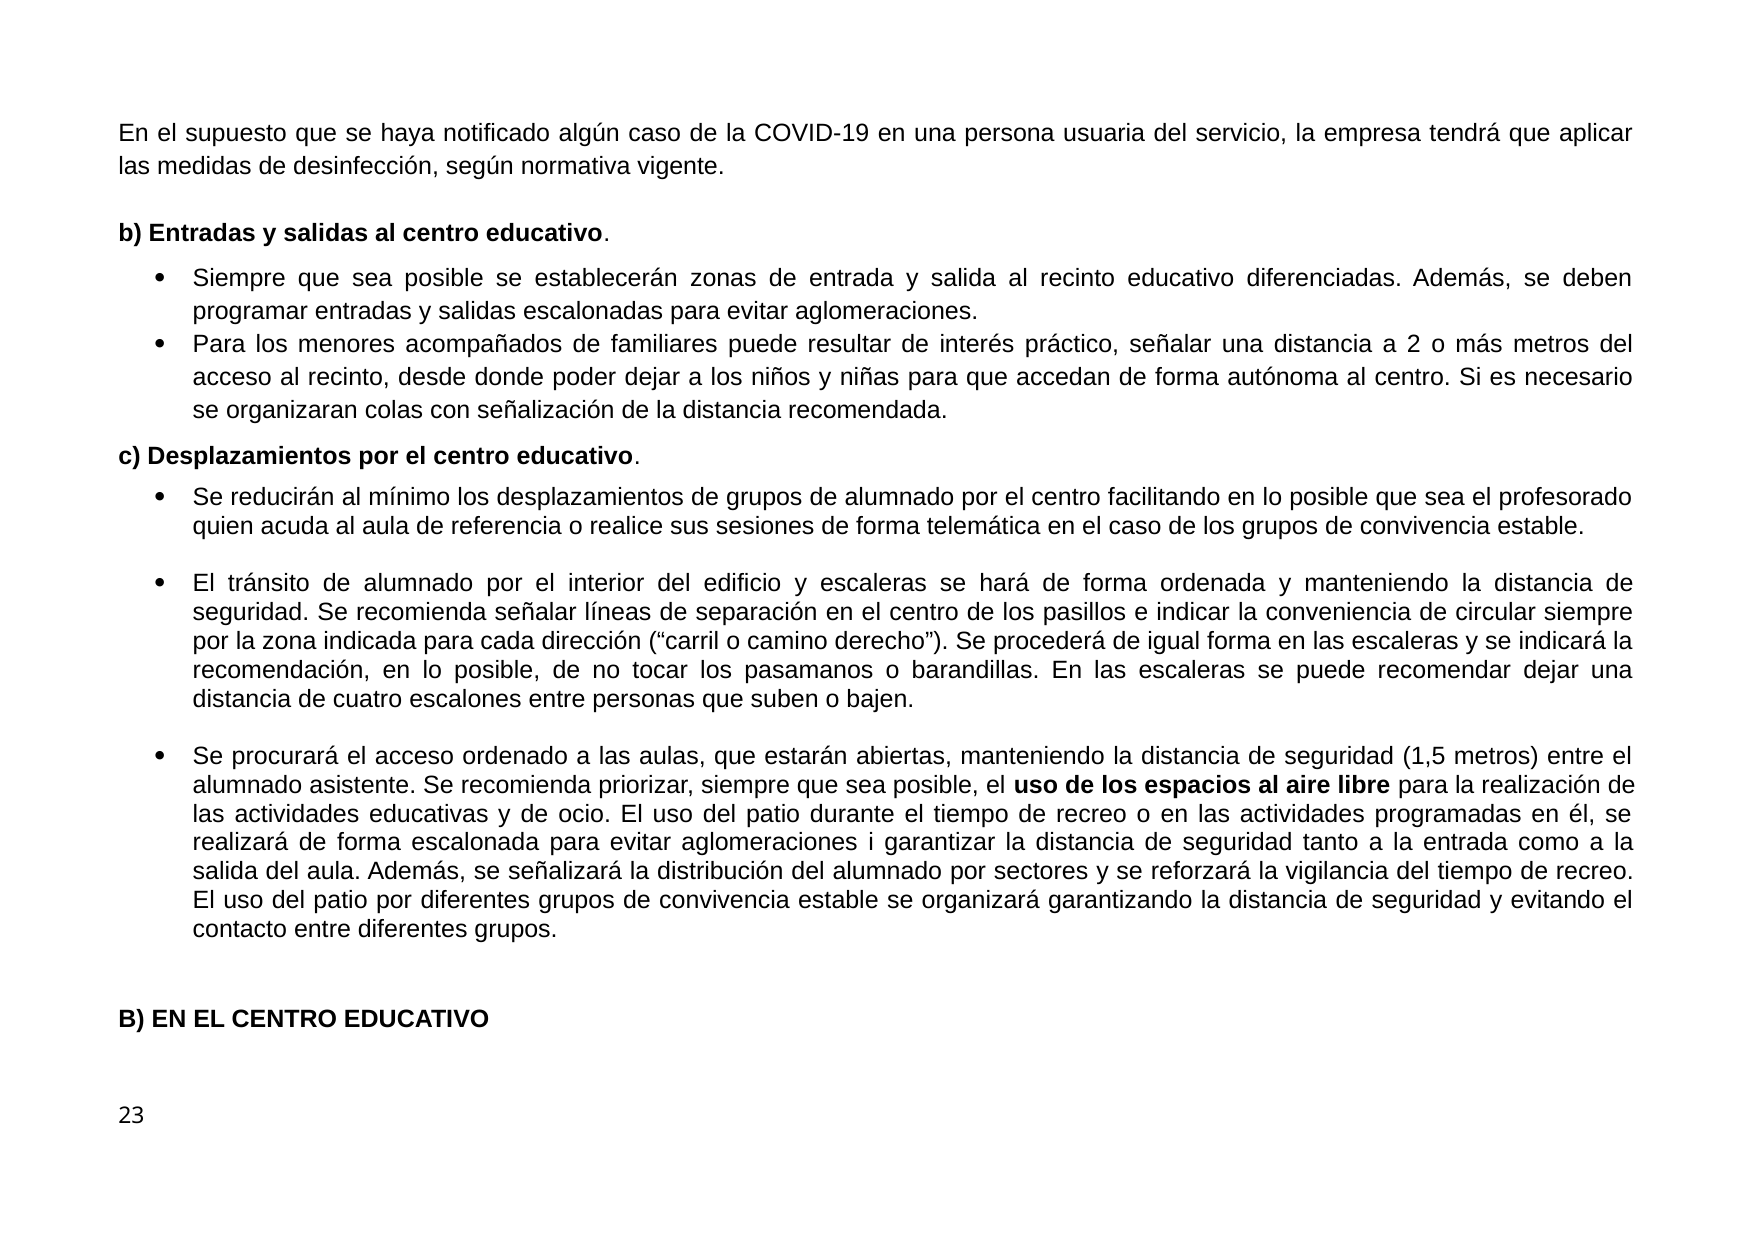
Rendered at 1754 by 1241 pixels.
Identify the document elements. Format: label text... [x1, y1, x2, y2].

text c) Desplazamientos por el centro educativo. [118, 441, 1636, 469]
list En el supuesto que se haya notificado algún caso de la COVID-19 en una persona usuaria del servicio, la empresa tendrá que aplicar las medidas de desinfección, según normativa vigente. [118, 118, 1636, 180]
list El tránsito de alumnado por el interior del edificio y escaleras se hará de forma ordenada y manteniendo la distancia de seguridad. Se recomienda señalar líneas de separación en el centro de los pasillos e indicar la conveniencia de circular siempre por la zona indicada para cada dirección (“carril o camino derecho”). Se procederá de igual forma en las escaleras y se indicará la recomendación, en lo posible, de no tocar los pasamanos o barandillas. En las escaleras se puede recomendar dejar una distancia de cuatro escalones entre personas que suben o bajen. [155, 568, 1636, 712]
text b) Entradas y salidas al centro educativo. [118, 217, 1636, 246]
text B) EN EL CENTRO EDUCATIVO [118, 1004, 1636, 1033]
list Siempre que sea posible se establecerán zonas de entrada y salida al recinto educativo diferenciadas. Además, se deben programar entradas y salidas escalonadas para evitar aglomeraciones. [155, 263, 1636, 325]
list Se reducirán al mínimo los desplazamientos de grupos de alumnado por el centro facilitando en lo posible que sea el profesorado quien acuda al aula de referencia o realice sus sesiones de forma telemática en el caso de los grupos de convivencia estable. [155, 482, 1636, 540]
list Para los menores acompañados de familiares puede resultar de interés práctico, señalar una distancia a 2 o más metros del acceso al recinto, desde donde poder dejar a los niños y niñas para que accedan de forma autónoma al centro. Si es necesario se organizaran colas con señalización de la distancia recomendada. [155, 329, 1636, 424]
list Se procurará el acceso ordenado a las aulas, que estarán abiertas, manteniendo la distancia de seguridad (1,5 metros) entre el alumnado asistente. Se recomienda priorizar, siempre que sea posible, el uso de los espacios al aire libre para la realización de las actividades educativas y de ocio. El uso del patio durante el tiempo de recreo o en las actividades programadas en él, se realizará de forma escalonada para evitar aglomeraciones i garantizar la distancia de seguridad tanto a la entrada como a la salida del aula. Además, se señalizará la distribución del alumnado por sectores y se reforzará la vigilancia del tiempo de recreo. El uso del patio por diferentes grupos de convivencia estable se organizará garantizando la distancia de seguridad y evitando el contacto entre diferentes grupos. [155, 741, 1636, 942]
